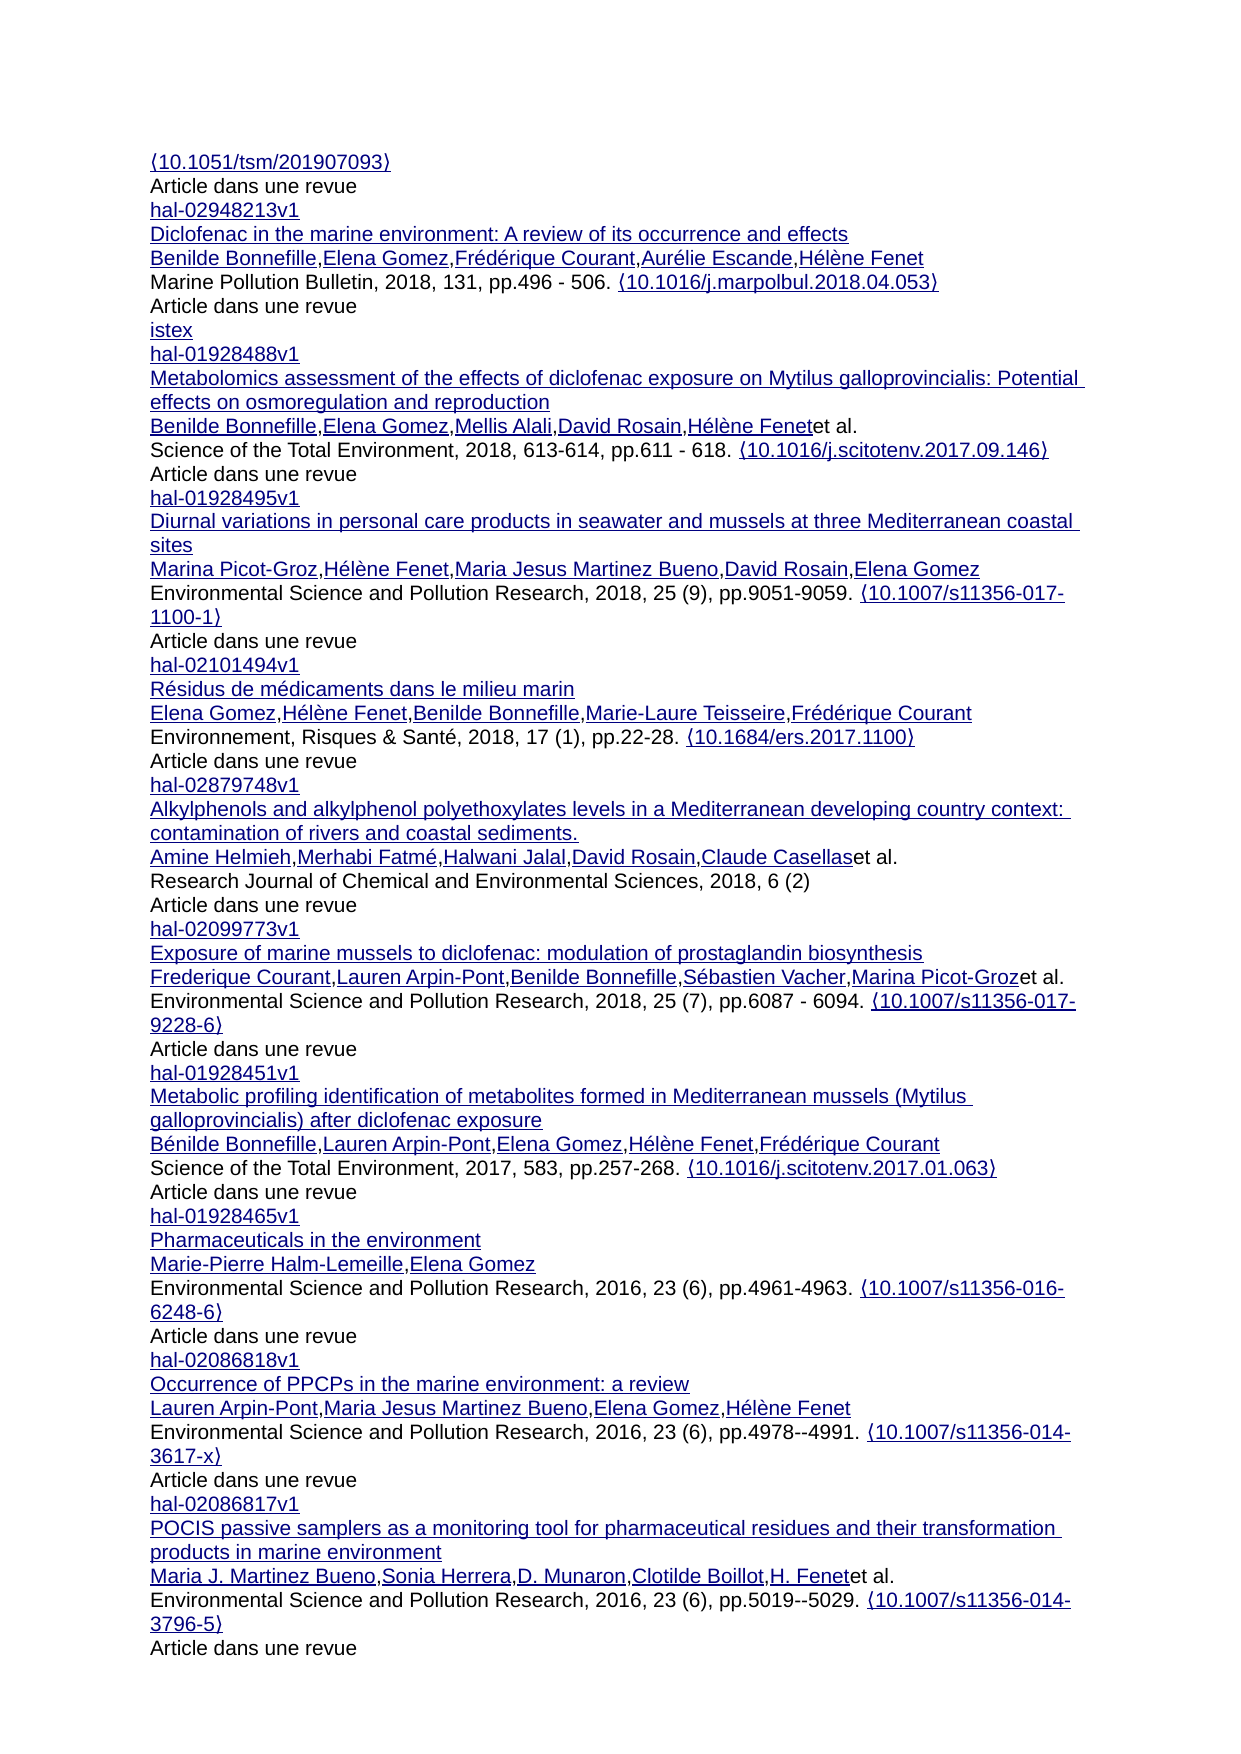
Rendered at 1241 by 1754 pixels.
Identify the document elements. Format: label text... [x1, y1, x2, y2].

table_cell ⟨10.1051/tsm/201907093⟩ Article dans une revue hal-02948213v1 [150, 150, 1090, 222]
table_cell Exposure of marine mussels to diclofenac: modulation of prostaglandin biosynthesis Frederique Courant,Lauren Arpin-Pont,Benilde Bonnefille,Sébastien Vacher,Marina Picot-Grozet al. Environmental Science and Pollution Research, 2018, 25 (7), pp.6087 - 6094. ⟨10.1007/s11356-017-9228-6⟩ Article dans une revue hal-01928451v1 [150, 941, 1090, 1084]
table_cell Diurnal variations in personal care products in seawater and mussels at three Mediterranean coastal sites Marina Picot-Groz,Hélène Fenet,Maria Jesus Martinez Bueno,David Rosain,Elena Gomez Environmental Science and Pollution Research, 2018, 25 (9), pp.9051-9059. ⟨10.1007/s11356-017-1100-1⟩ Article dans une revue hal-02101494v1 [150, 509, 1090, 677]
table_cell Alkylphenols and alkylphenol polyethoxylates levels in a Mediterranean developing country context: contamination of rivers and coastal sediments. Amine Helmieh,Merhabi Fatmé,Halwani Jalal,David Rosain,Claude Casellaset al. Research Journal of Chemical and Environmental Sciences, 2018, 6 (2) Article dans une revue hal-02099773v1 [150, 797, 1090, 941]
table_cell Metabolic profiling identification of metabolites formed in Mediterranean mussels (Mytilus galloprovincialis) after diclofenac exposure Bénilde Bonnefille,Lauren Arpin-Pont,Elena Gomez,Hélène Fenet,Frédérique Courant Science of the Total Environment, 2017, 583, pp.257-268. ⟨10.1016/j.scitotenv.2017.01.063⟩ Article dans une revue hal-01928465v1 [150, 1084, 1090, 1228]
table_cell Pharmaceuticals in the environment Marie-Pierre Halm-Lemeille,Elena Gomez Environmental Science and Pollution Research, 2016, 23 (6), pp.4961-4963. ⟨10.1007/s11356-016-6248-6⟩ Article dans une revue hal-02086818v1 [150, 1228, 1090, 1372]
table_cell Metabolomics assessment of the effects of diclofenac exposure on Mytilus galloprovincialis: Potential effects on osmoregulation and reproduction Benilde Bonnefille,Elena Gomez,Mellis Alali,David Rosain,Hélène Fenetet al. Science of the Total Environment, 2018, 613-614, pp.611 - 618. ⟨10.1016/j.scitotenv.2017.09.146⟩ Article dans une revue hal-01928495v1 [150, 366, 1090, 509]
table_cell Résidus de médicaments dans le milieu marin Elena Gomez,Hélène Fenet,Benilde Bonnefille,Marie-Laure Teisseire,Frédérique Courant Environnement, Risques & Santé, 2018, 17 (1), pp.22-28. ⟨10.1684/ers.2017.1100⟩ Article dans une revue hal-02879748v1 [150, 677, 1090, 797]
table_cell POCIS passive samplers as a monitoring tool for pharmaceutical residues and their transformation products in marine environment Maria J. Martinez Bueno,Sonia Herrera,D. Munaron,Clotilde Boillot,H. Fenetet al. Environmental Science and Pollution Research, 2016, 23 (6), pp.5019--5029. ⟨10.1007/s11356-014-3796-5⟩ Article dans une revue [150, 1516, 1090, 1659]
table_cell Occurrence of PPCPs in the marine environment: a review Lauren Arpin-Pont,Maria Jesus Martinez Bueno,Elena Gomez,Hélène Fenet Environmental Science and Pollution Research, 2016, 23 (6), pp.4978--4991. ⟨10.1007/s11356-014-3617-x⟩ Article dans une revue hal-02086817v1 [150, 1372, 1090, 1516]
table_cell Diclofenac in the marine environment: A review of its occurrence and effects Benilde Bonnefille,Elena Gomez,Frédérique Courant,Aurélie Escande,Hélène Fenet Marine Pollution Bulletin, 2018, 131, pp.496 - 506. ⟨10.1016/j.marpolbul.2018.04.053⟩ Article dans une revue istex hal-01928488v1 [150, 222, 1090, 366]
